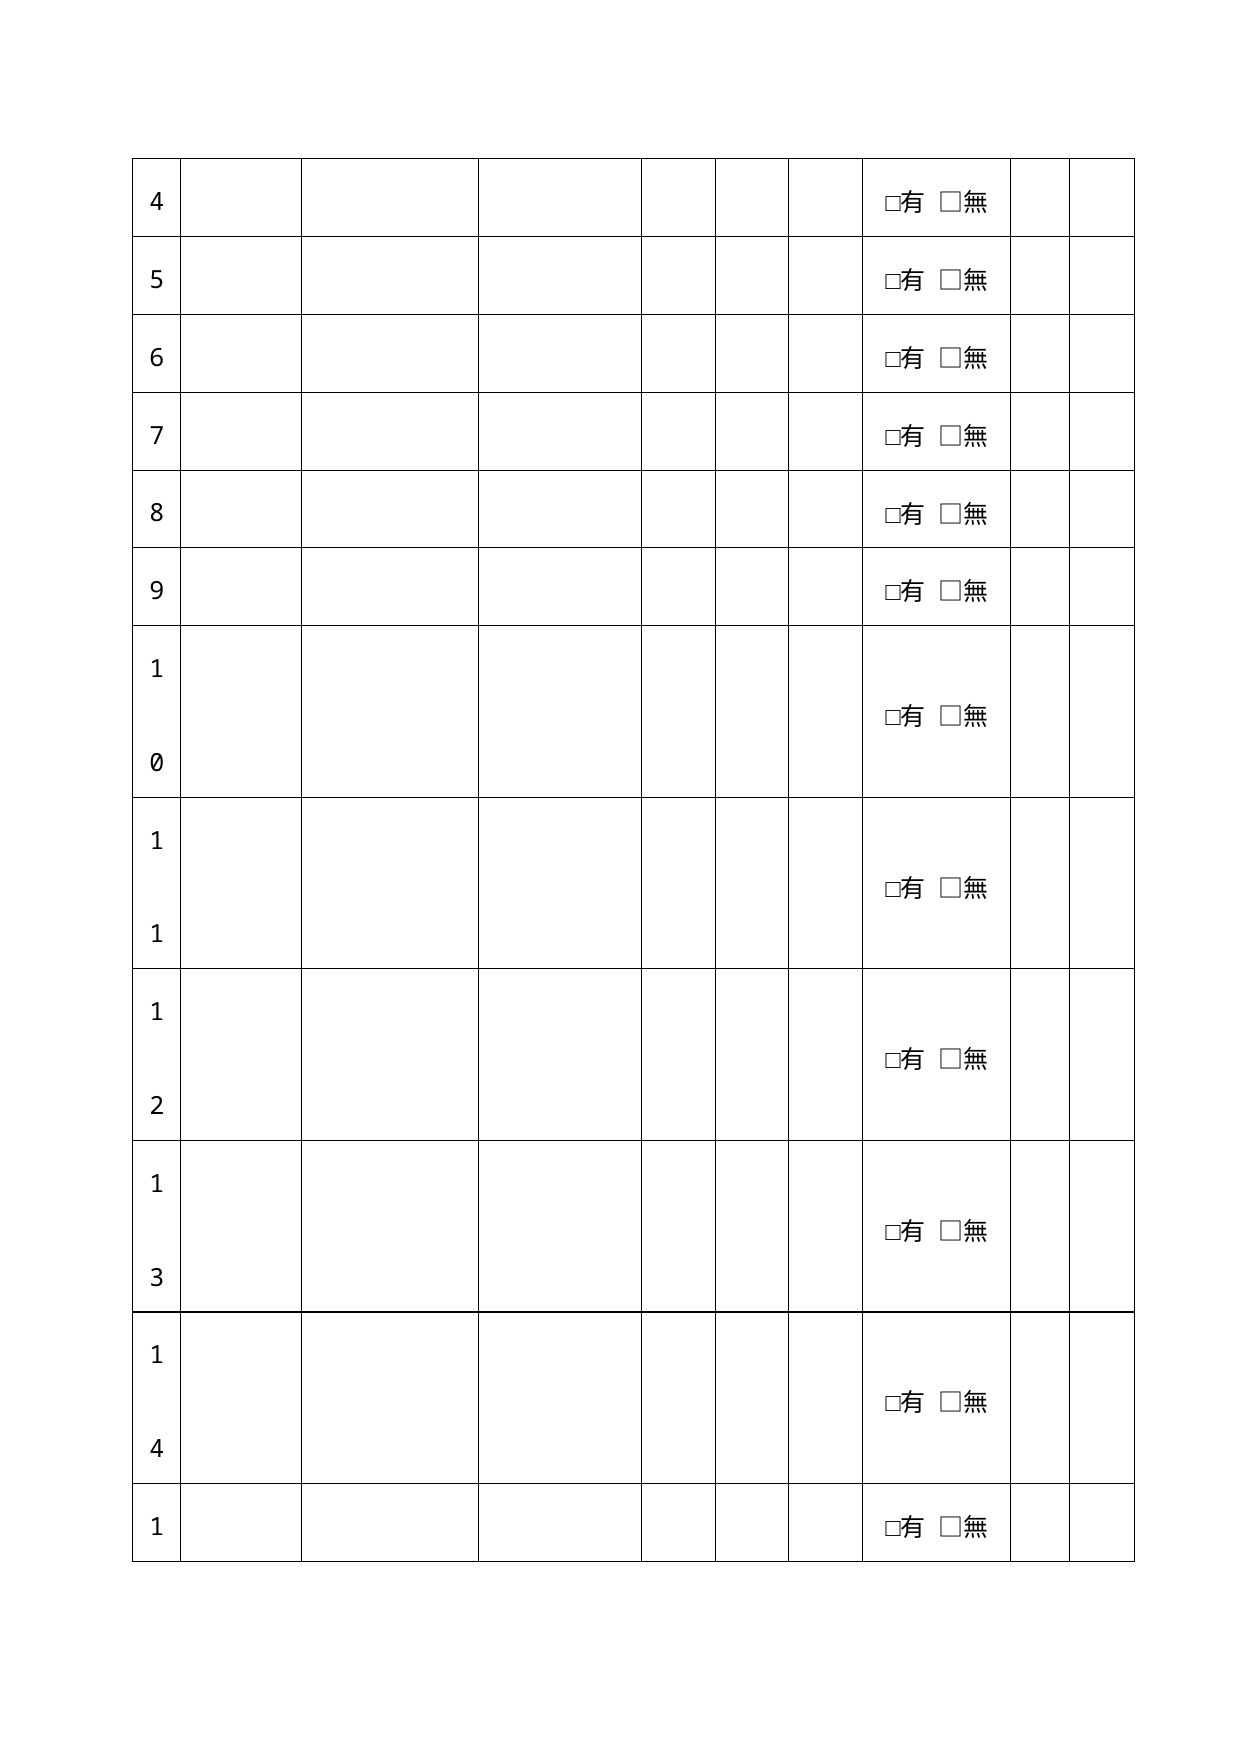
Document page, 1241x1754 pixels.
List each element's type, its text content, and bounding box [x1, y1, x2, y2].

table_cell [789, 548, 862, 625]
table_cell [479, 471, 641, 547]
table_cell [302, 393, 478, 469]
table_cell [1070, 798, 1134, 968]
table_cell [1070, 1313, 1134, 1483]
table_cell [302, 798, 478, 968]
table_cell [716, 315, 788, 392]
table_cell [642, 1484, 715, 1561]
table_cell [479, 159, 641, 236]
table_cell [642, 393, 715, 469]
table_cell 12 [133, 969, 180, 1140]
table_cell [1011, 393, 1069, 469]
table_cell [1070, 626, 1134, 797]
table_cell [1070, 393, 1134, 469]
table_cell [181, 1313, 301, 1483]
table_cell □有 □無 [863, 393, 1010, 469]
table_cell [789, 237, 862, 314]
table_cell [302, 969, 478, 1140]
table_cell [1070, 1141, 1134, 1311]
table_cell [181, 969, 301, 1140]
table_cell [1011, 626, 1069, 797]
table_cell [479, 626, 641, 797]
table_cell 9 [133, 548, 180, 625]
table_cell [181, 1484, 301, 1561]
table_cell [181, 471, 301, 547]
table_cell [302, 626, 478, 797]
table_cell □有 □無 [863, 237, 1010, 314]
table_cell [642, 471, 715, 547]
table_cell [302, 315, 478, 392]
table_cell 8 [133, 471, 180, 547]
table_cell [1011, 159, 1069, 236]
table_cell [302, 237, 478, 314]
table_cell [642, 1313, 715, 1483]
table_cell [181, 548, 301, 625]
table_cell [642, 626, 715, 797]
table_cell [716, 237, 788, 314]
table_cell [479, 798, 641, 968]
table_cell [181, 237, 301, 314]
table_cell [716, 1141, 788, 1311]
table_cell [1070, 969, 1134, 1140]
table_cell [1011, 798, 1069, 968]
table_cell [181, 159, 301, 236]
table_cell [716, 471, 788, 547]
table_cell [302, 159, 478, 236]
table_cell 13 [133, 1141, 180, 1311]
table_cell [479, 393, 641, 469]
table_cell [302, 1313, 478, 1483]
table_cell [1011, 1141, 1069, 1311]
table_cell [1011, 237, 1069, 314]
table_cell □有 □無 [863, 969, 1010, 1140]
table_cell [642, 1141, 715, 1311]
table_cell □有 □無 [863, 626, 1010, 797]
table_cell [789, 471, 862, 547]
table_cell [789, 393, 862, 469]
table_cell [716, 969, 788, 1140]
table_cell [1011, 1484, 1069, 1561]
table_cell □有 □無 [863, 1484, 1010, 1561]
table_cell 6 [133, 315, 180, 392]
table_cell [642, 159, 715, 236]
table_cell [642, 315, 715, 392]
table_cell [479, 315, 641, 392]
table_cell [302, 1484, 478, 1561]
table_cell [716, 798, 788, 968]
table_cell [642, 969, 715, 1140]
table_cell □有 □無 [863, 1141, 1010, 1311]
table_cell [1011, 548, 1069, 625]
table_cell [789, 1484, 862, 1561]
table_cell [716, 548, 788, 625]
table_cell [1011, 969, 1069, 1140]
table_cell □有 □無 [863, 798, 1010, 968]
table_cell 14 [133, 1313, 180, 1483]
table_cell [479, 237, 641, 314]
table_cell 1 [133, 1484, 180, 1561]
table_cell [789, 969, 862, 1140]
table_cell [716, 1484, 788, 1561]
table_cell 7 [133, 393, 180, 469]
table_cell □有 □無 [863, 159, 1010, 236]
table_cell □有 □無 [863, 471, 1010, 547]
table_cell [1070, 159, 1134, 236]
table_cell [716, 393, 788, 469]
table_cell [479, 1141, 641, 1311]
table_cell [1070, 548, 1134, 625]
table_cell [479, 1484, 641, 1561]
table_cell [479, 1313, 641, 1483]
table_cell [716, 1313, 788, 1483]
table_cell □有 □無 [863, 1313, 1010, 1483]
table_cell [181, 798, 301, 968]
table_cell [642, 237, 715, 314]
table_cell 11 [133, 798, 180, 968]
table_cell [789, 1141, 862, 1311]
table_cell [302, 1141, 478, 1311]
table_cell □有 □無 [863, 548, 1010, 625]
table_cell □有 □無 [863, 315, 1010, 392]
table_cell [181, 1141, 301, 1311]
table_cell [181, 626, 301, 797]
table_cell [1070, 237, 1134, 314]
table_cell [1070, 1484, 1134, 1561]
table_cell 5 [133, 237, 180, 314]
table_cell [1070, 315, 1134, 392]
table_cell [789, 1313, 862, 1483]
table_cell 4 [133, 159, 180, 236]
table_cell [1011, 471, 1069, 547]
table_cell [716, 159, 788, 236]
table_cell [479, 969, 641, 1140]
table_cell [789, 159, 862, 236]
table_cell [181, 393, 301, 469]
table_cell [642, 798, 715, 968]
table_cell [302, 471, 478, 547]
table_cell [1070, 471, 1134, 547]
table_cell [1011, 315, 1069, 392]
table_cell [642, 548, 715, 625]
table_cell [302, 548, 478, 625]
table_cell 10 [133, 626, 180, 797]
table_cell [716, 626, 788, 797]
table_cell [1011, 1313, 1069, 1483]
table_cell [479, 548, 641, 625]
table_cell [789, 626, 862, 797]
table_cell [789, 798, 862, 968]
table_cell [789, 315, 862, 392]
table_cell [181, 315, 301, 392]
